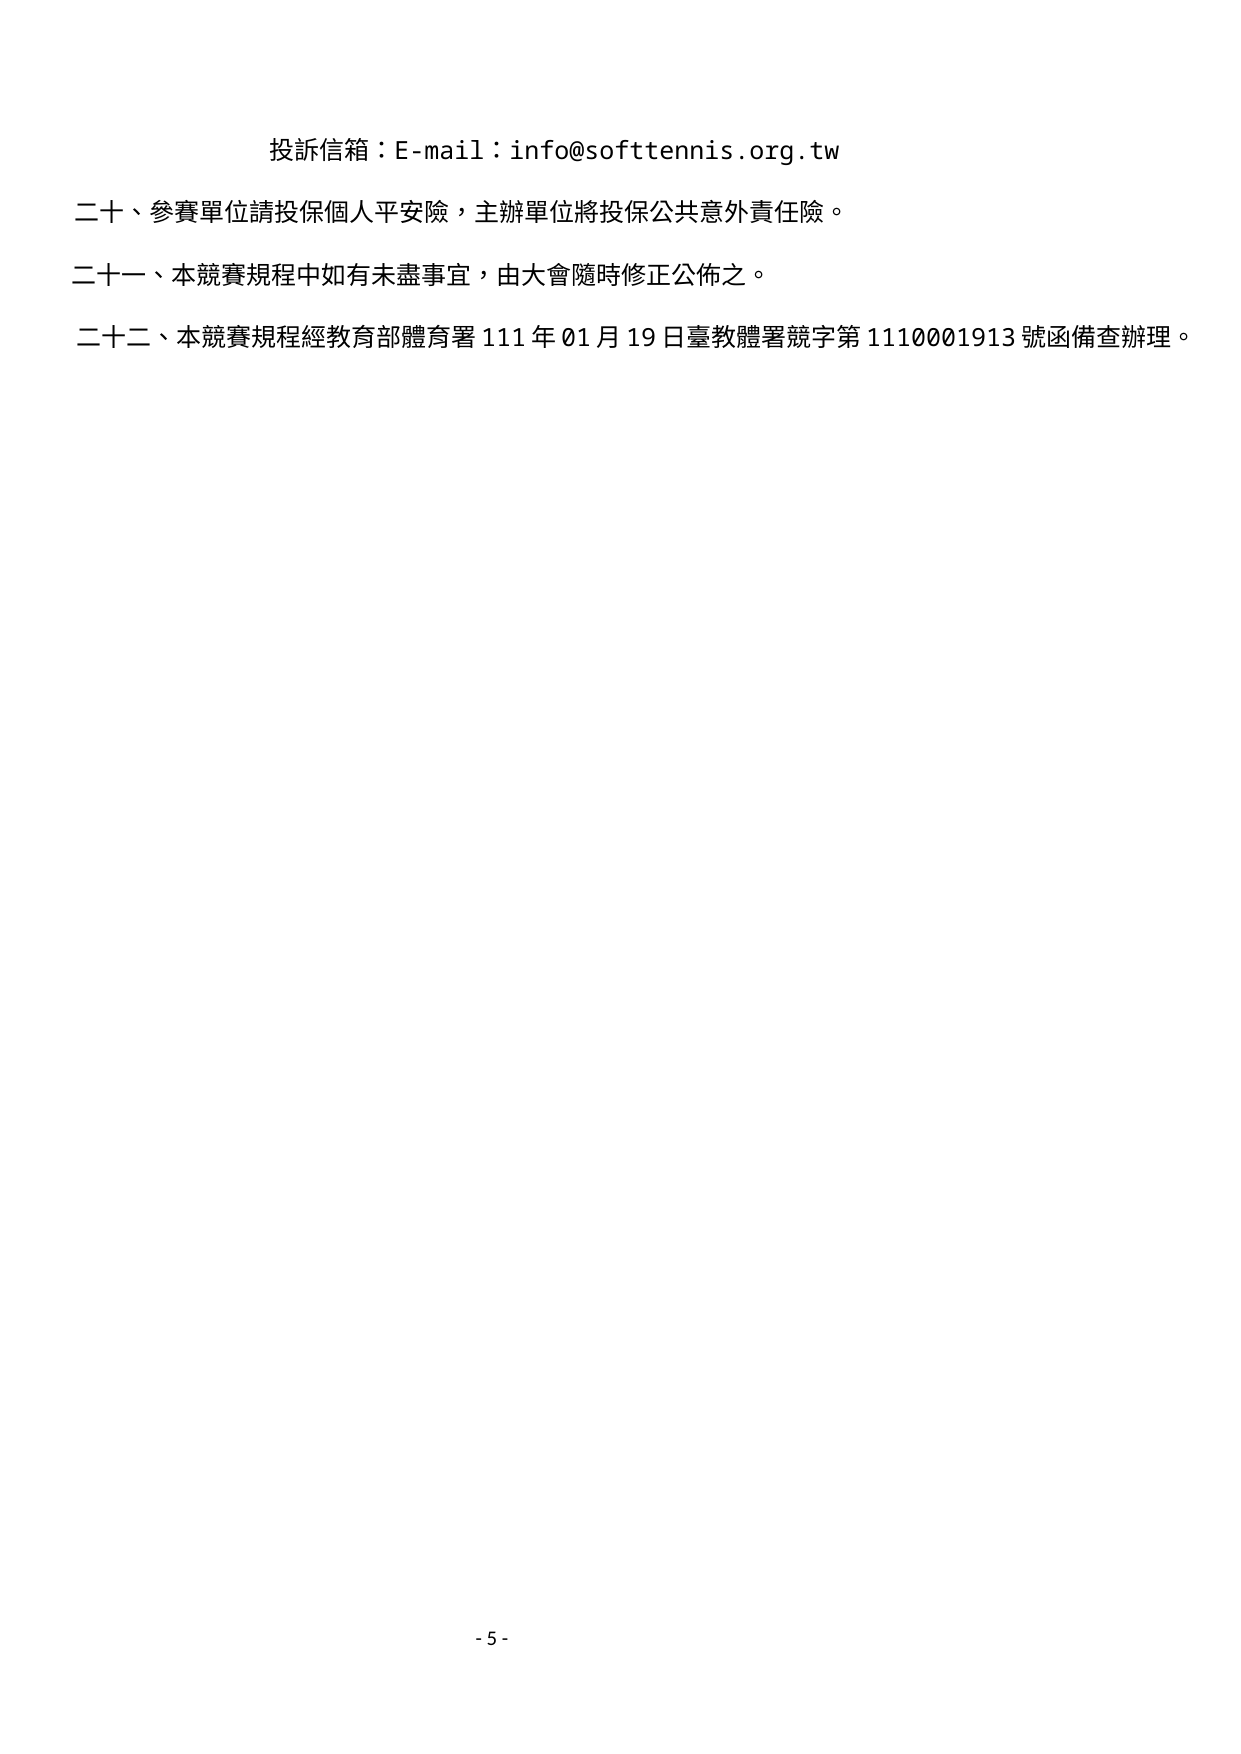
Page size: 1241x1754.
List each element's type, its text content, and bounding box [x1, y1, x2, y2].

text 二十二、本競賽規程經教育部體育署111年01月19日臺教體署競字第1110001913號函備查辦理。 [76, 294, 1181, 357]
text 二十、參賽單位請投保個人平安險，主辦單位將投保公共意外責任險。 [59, 169, 1181, 232]
text 二十一、本競賽規程中如有未盡事宜，由大會隨時修正公佈之。 [59, 232, 1181, 294]
text 投訴信箱：E-mail：info@softtennis.org.tw [59, 107, 1181, 169]
